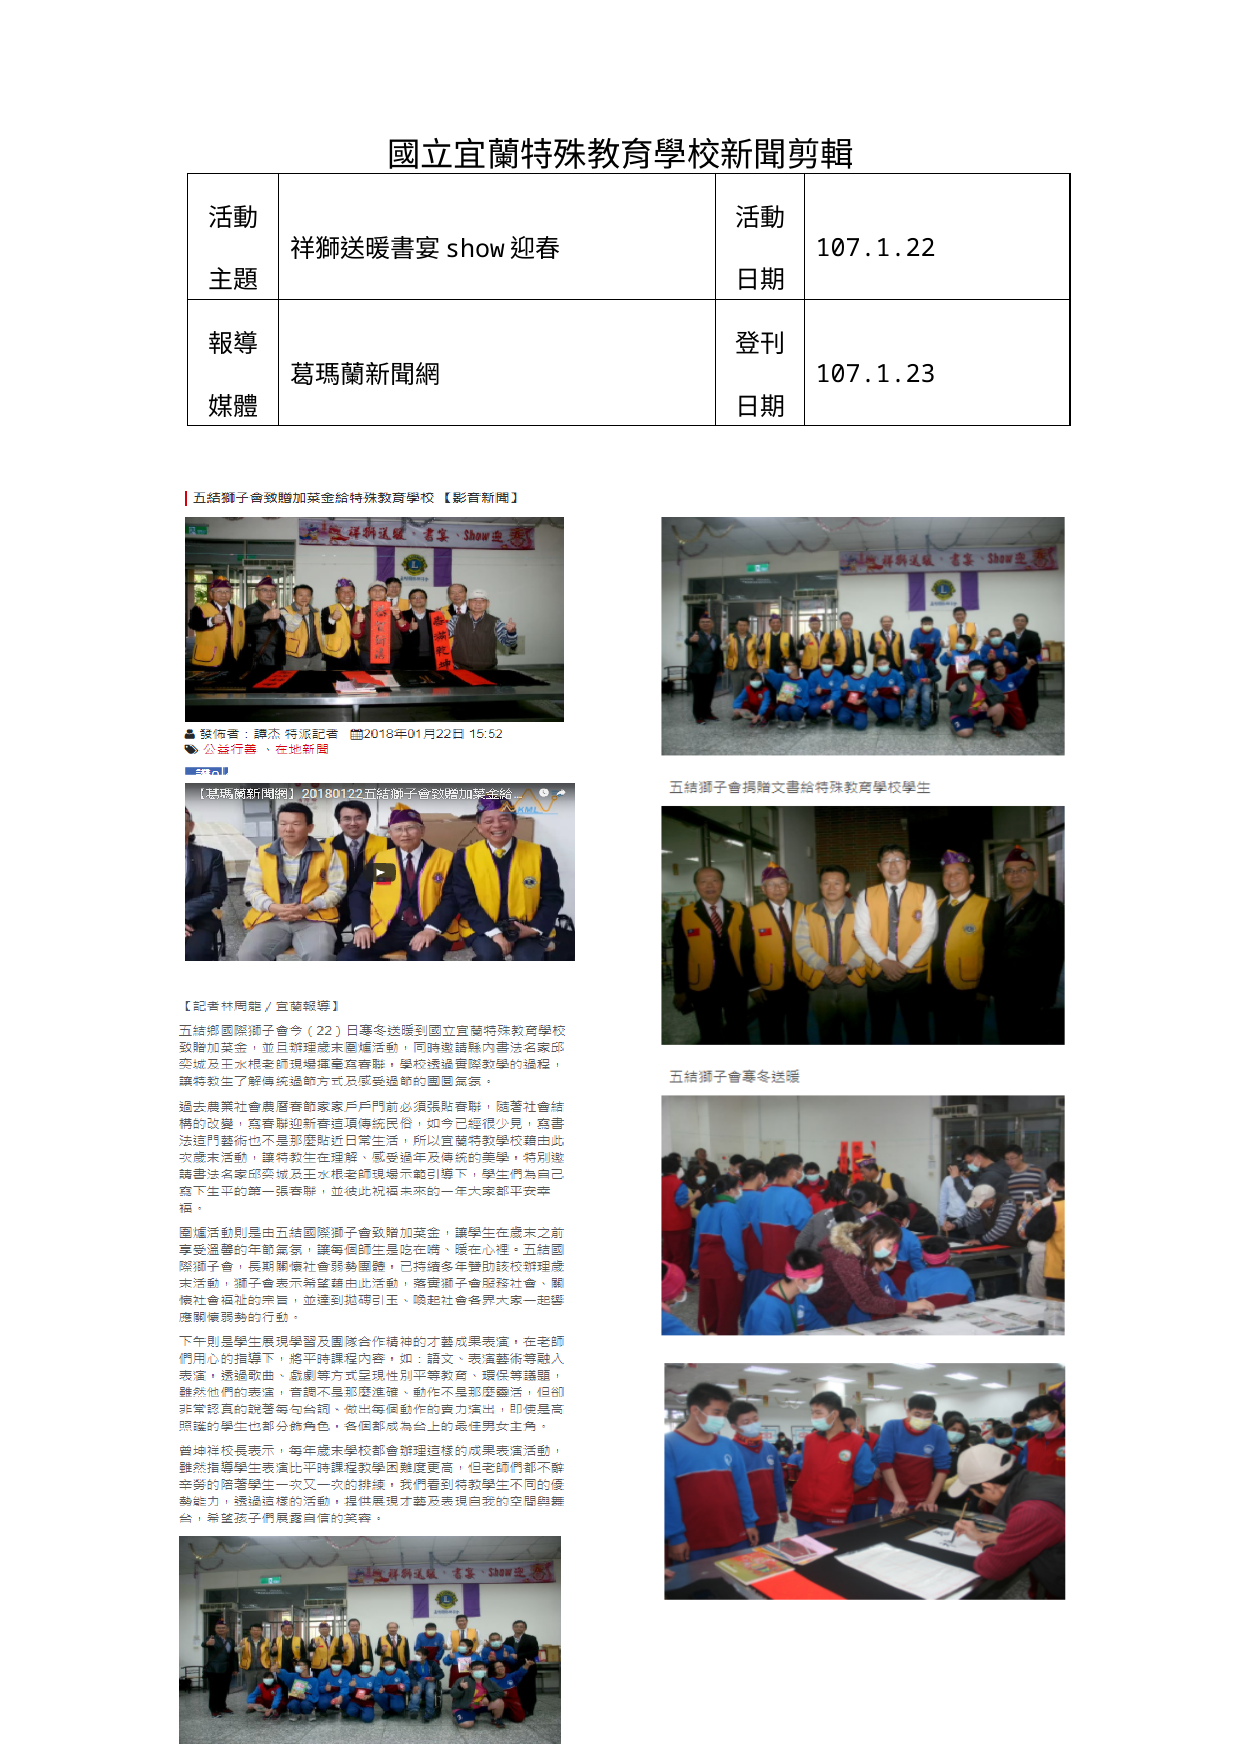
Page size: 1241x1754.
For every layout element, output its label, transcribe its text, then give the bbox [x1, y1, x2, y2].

table_header 活動日期 [716, 174, 804, 299]
table_header 活動主題 [188, 174, 278, 299]
table_cell 107.1.23 [805, 300, 1069, 425]
table_cell 登刊日期 [716, 300, 804, 425]
text 國立宜蘭特殊教育學校新聞剪輯 [187, 110, 1053, 173]
table_header 107.1.22 [805, 174, 1069, 299]
table_cell 葛瑪蘭新聞網 [279, 300, 715, 425]
table_cell 報導媒體 [188, 300, 278, 425]
table_header 祥獅送暖書宴show迎春 [279, 174, 715, 299]
